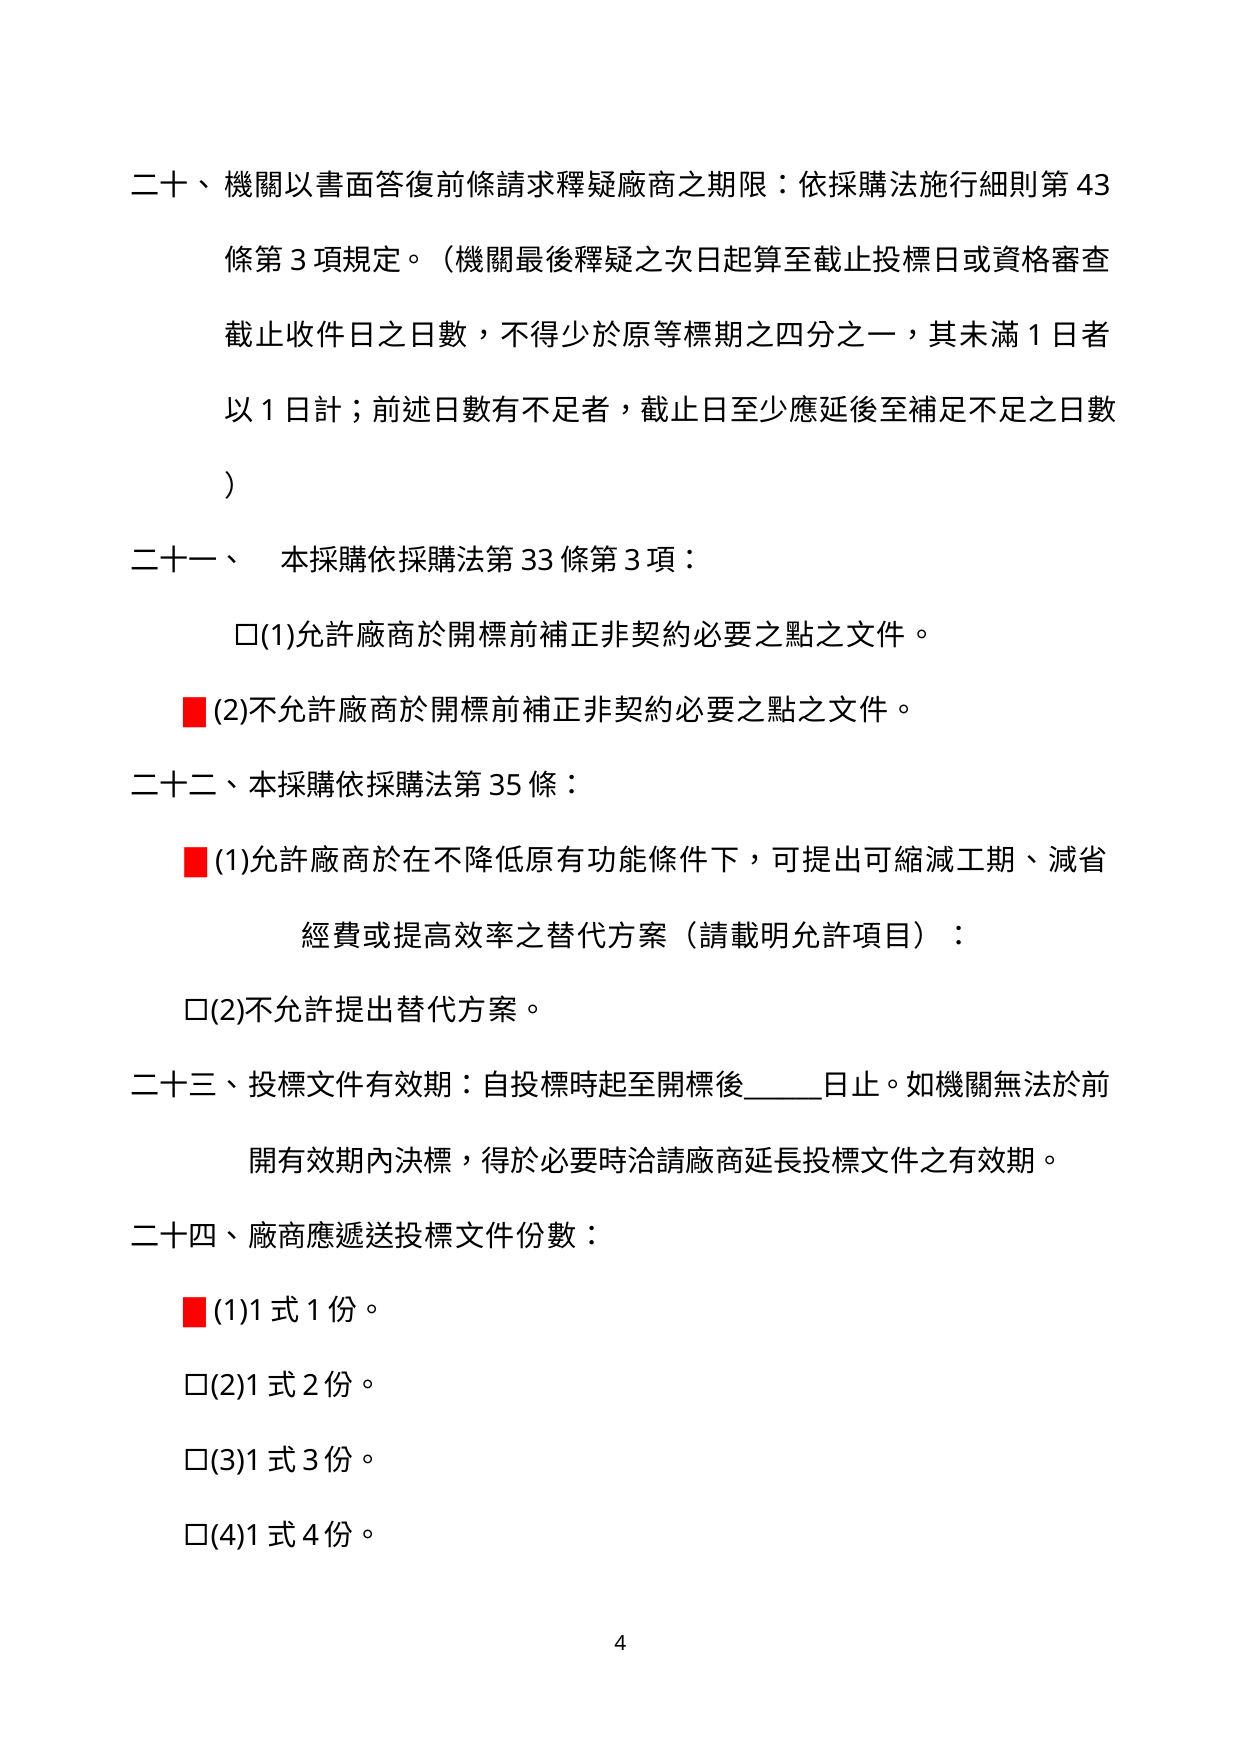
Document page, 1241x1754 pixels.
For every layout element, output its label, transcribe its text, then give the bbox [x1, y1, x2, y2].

list 投標文件有效期：自投標時起至開標後______日止。如機關無法於前開有效期內決標，得於必要時洽請廠商延長投標文件之有效期。 [130, 1046, 1110, 1196]
list 機關以書面答復前條請求釋疑廠商之期限：依採購法施行細則第43條第3項規定。（機關最後釋疑之次日起算至截止投標日或資格審查截止收件日之日數，不得少於原等標期之四分之一，其未滿1日者以1日計；前述日數有不足者，截止日至少應延後至補足不足之日數。） [130, 146, 1110, 521]
list 本採購依採購法第35條： [130, 746, 1110, 821]
text (2)不允許提出替代方案。 [130, 971, 1110, 1046]
text ▇(2)不允許廠商於開標前補正非契約必要之點之文件。 [130, 671, 1110, 746]
text ▇(1)1式1份。 [130, 1271, 1110, 1346]
list 廠商應遞送投標文件份數： [130, 1196, 1110, 1271]
text ▇(1)允許廠商於在不降低原有功能條件下，可提出可縮減工期、減省經費或提高效率之替代方案（請載明允許項目）： [130, 821, 1110, 971]
text (2)1式2份。 [130, 1346, 1110, 1421]
text (3)1式3份。 [130, 1421, 1110, 1496]
text (4)1式4份。 [130, 1496, 1110, 1571]
text (1)允許廠商於開標前補正非契約必要之點之文件。 [233, 596, 1110, 671]
list 本採購依採購法第33條第3項： [130, 521, 1110, 596]
